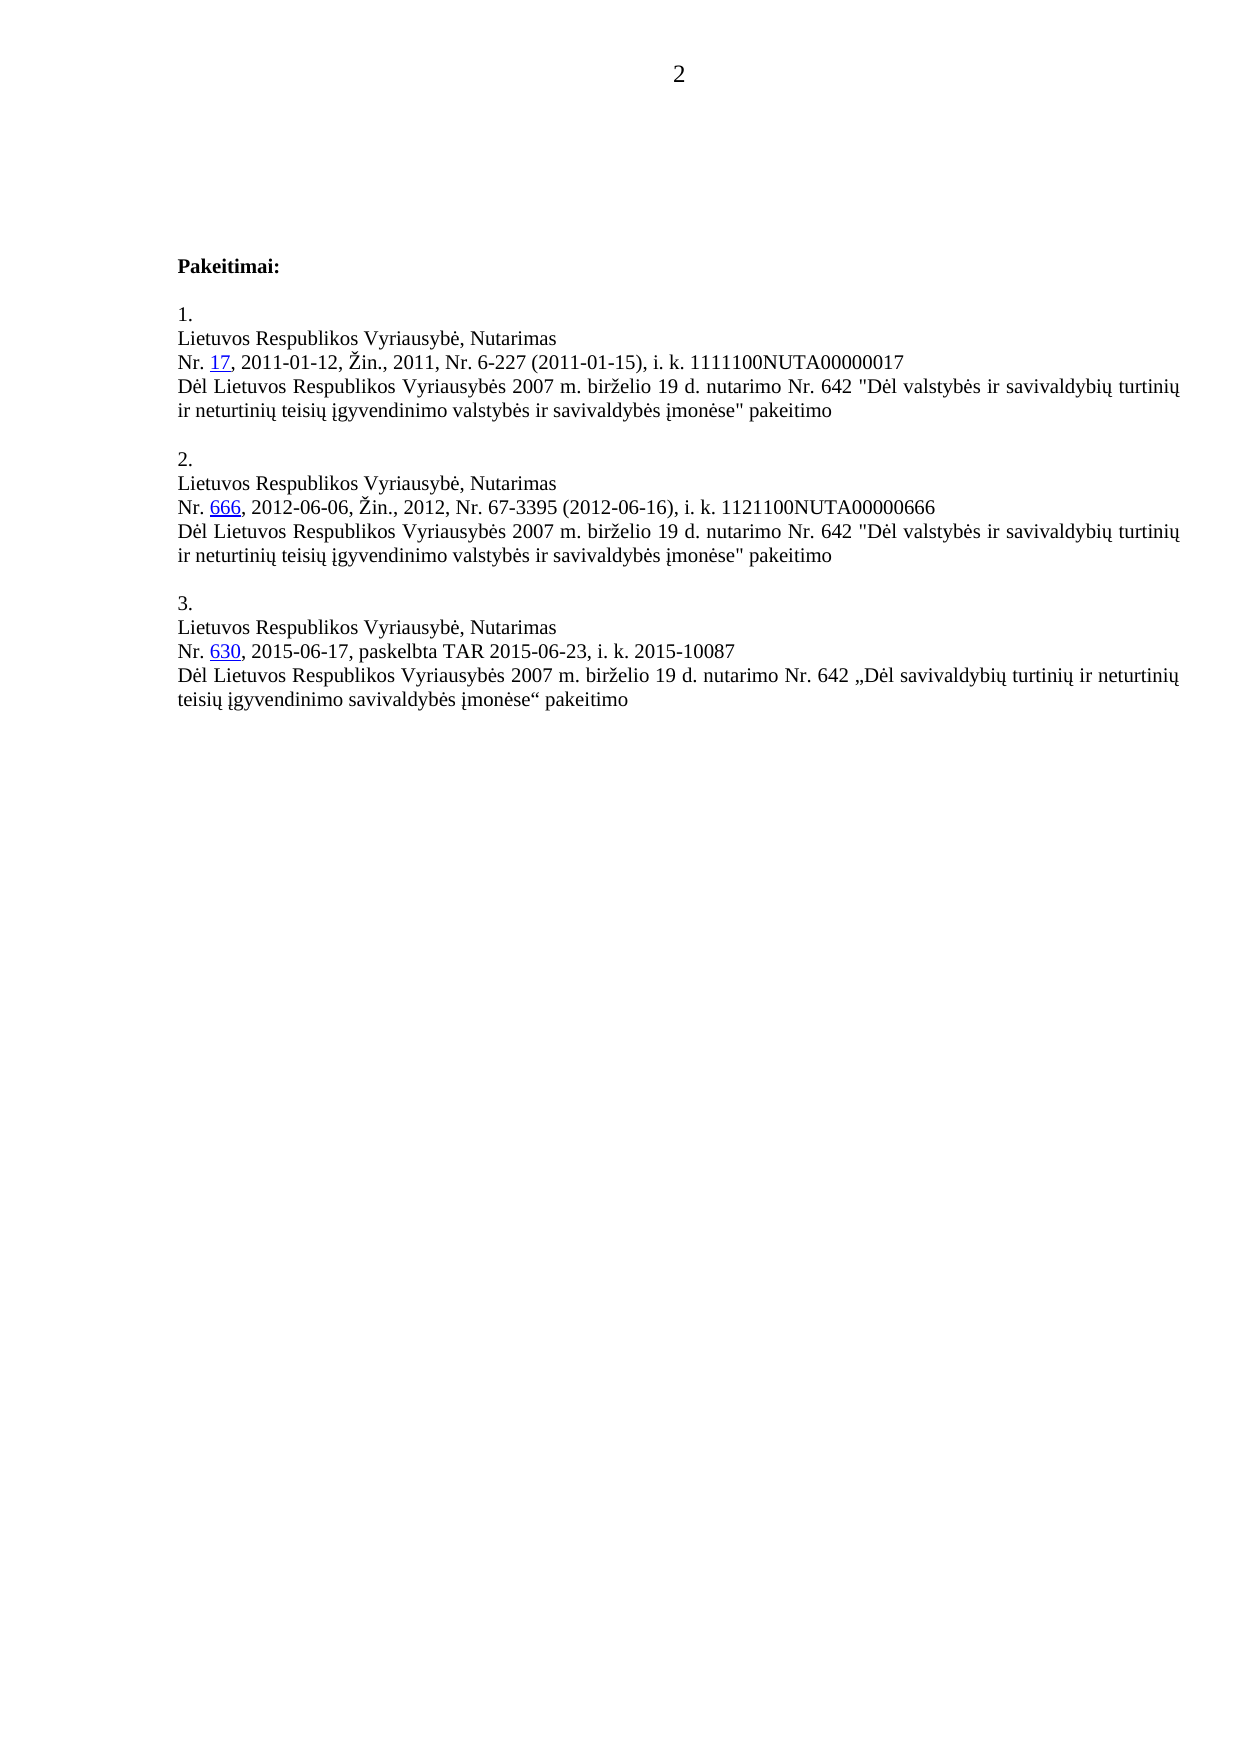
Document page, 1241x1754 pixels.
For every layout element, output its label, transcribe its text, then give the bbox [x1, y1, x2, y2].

text Dėl Lietuvos Respublikos Vyriausybės 2007 m. birželio 19 d. nutarimo Nr. 642 „Dėl savivaldybių turtinių ir neturtinių teisių įgyvendinimo savivaldybės įmonėse“ pakeitimo [177, 663, 1181, 711]
text Lietuvos Respublikos Vyriausybė, Nutarimas [177, 615, 1181, 639]
text 2. [177, 447, 1181, 471]
text 1. [177, 302, 1181, 326]
text Pakeitimai: [177, 254, 1181, 278]
text Dėl Lietuvos Respublikos Vyriausybės 2007 m. birželio 19 d. nutarimo Nr. 642 "Dėl valstybės ir savivaldybių turtinių ir neturtinių teisių įgyvendinimo valstybės ir savivaldybės įmonėse" pakeitimo [177, 374, 1181, 422]
text Lietuvos Respublikos Vyriausybė, Nutarimas [177, 326, 1181, 350]
text 3. [177, 591, 1181, 615]
text Nr. 17, 2011-01-12, Žin., 2011, Nr. 6-227 (2011-01-15), i. k. 1111100NUTA00000017 [177, 350, 1181, 374]
text Nr. 630, 2015-06-17, paskelbta TAR 2015-06-23, i. k. 2015-10087 [177, 639, 1181, 663]
text Nr. 666, 2012-06-06, Žin., 2012, Nr. 67-3395 (2012-06-16), i. k. 1121100NUTA00000666 [177, 495, 1181, 519]
text Dėl Lietuvos Respublikos Vyriausybės 2007 m. birželio 19 d. nutarimo Nr. 642 "Dėl valstybės ir savivaldybių turtinių ir neturtinių teisių įgyvendinimo valstybės ir savivaldybės įmonėse" pakeitimo [177, 519, 1181, 567]
text Lietuvos Respublikos Vyriausybė, Nutarimas [177, 471, 1181, 495]
